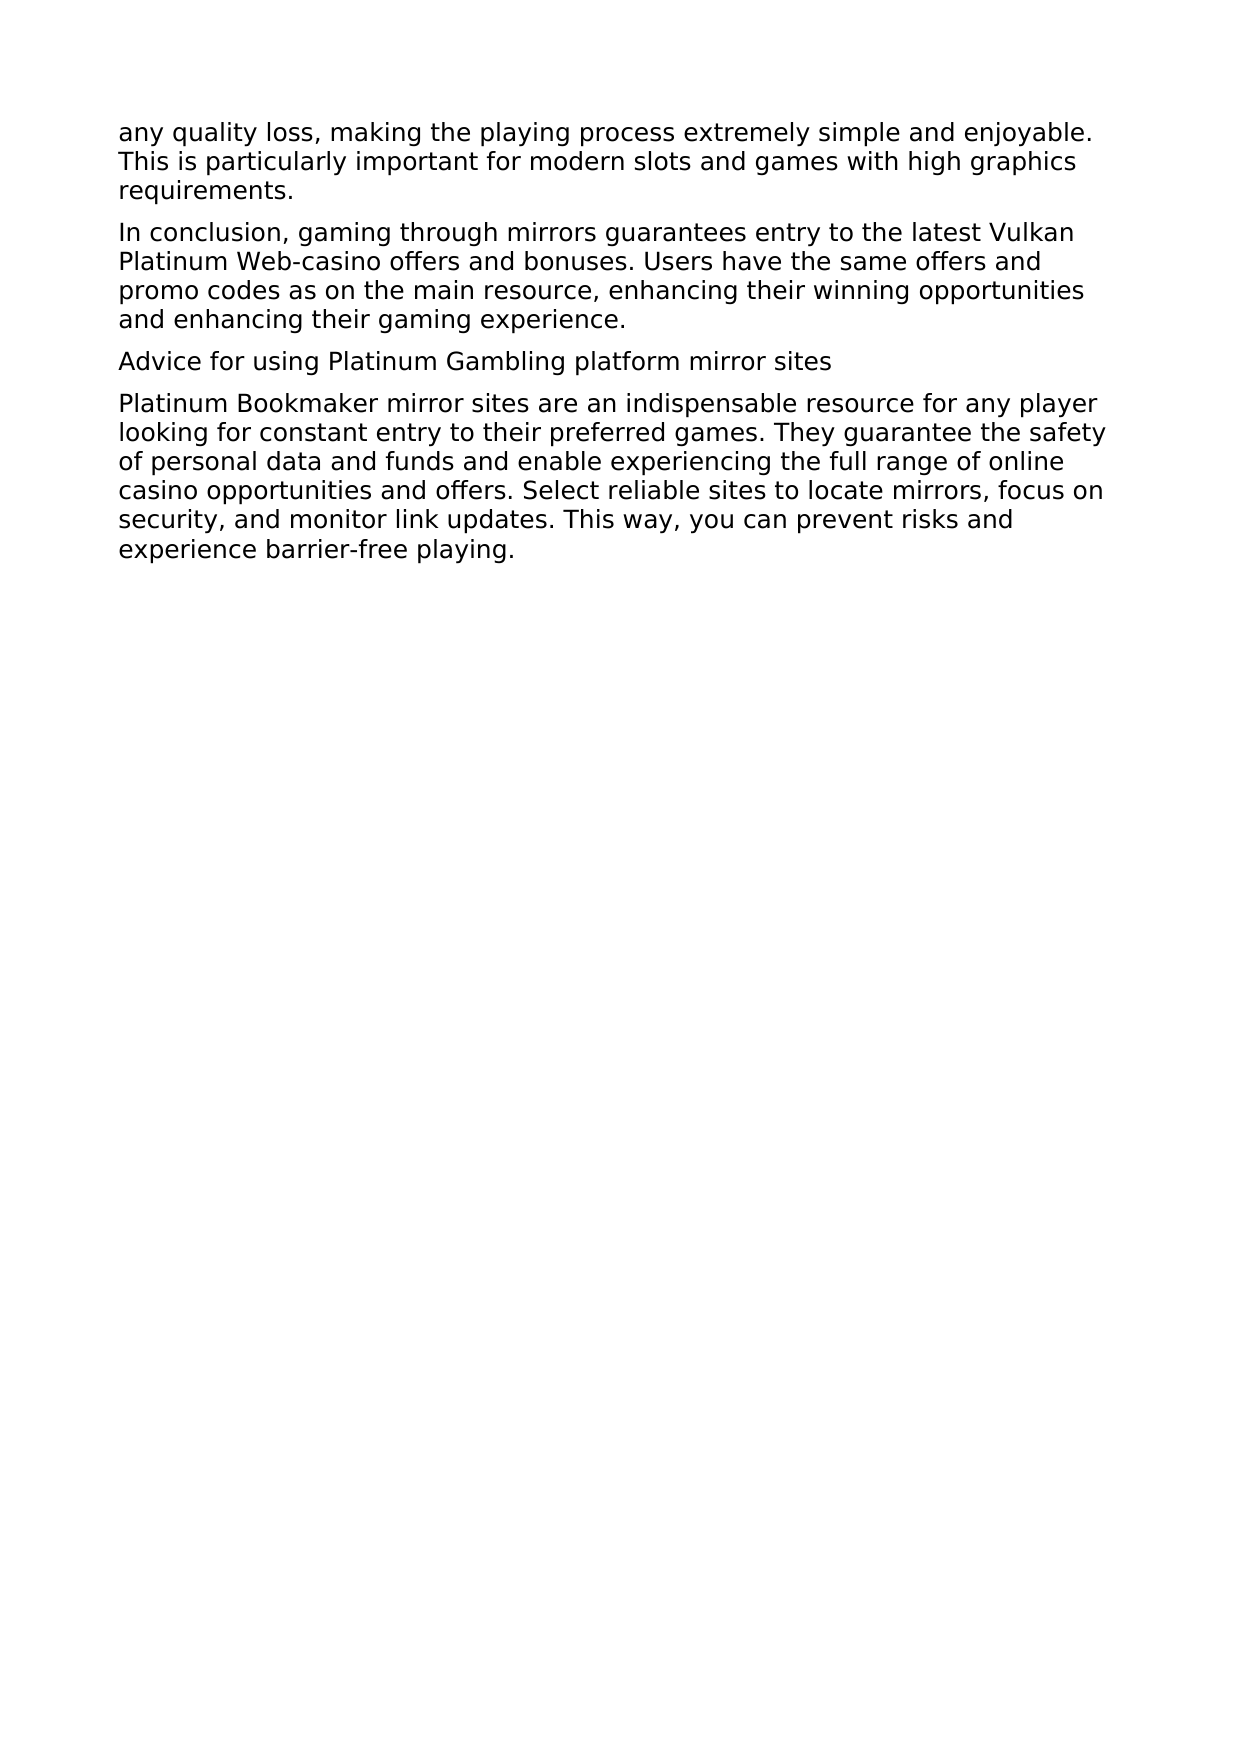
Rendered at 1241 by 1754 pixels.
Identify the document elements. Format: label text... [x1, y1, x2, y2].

text In conclusion, gaming through mirrors guarantees entry to the latest Vulkan Platinum Web-casino offers and bonuses. Users have the same offers and promo codes as on the main resource, enhancing their winning opportunities and enhancing their gaming experience. [118, 218, 1122, 335]
text Platinum Bookmaker mirror sites are an indispensable resource for any player looking for constant entry to their preferred games. They guarantee the safety of personal data and funds and enable experiencing the full range of online casino opportunities and offers. Select reliable sites to locate mirrors, focus on security, and monitor link updates. This way, you can prevent risks and experience barrier-free playing. [118, 389, 1122, 564]
text any quality loss, making the playing process extremely simple and enjoyable. This is particularly important for modern slots and games with high graphics requirements. [118, 118, 1122, 206]
text Advice for using Platinum Gambling platform mirror sites [118, 347, 1122, 376]
